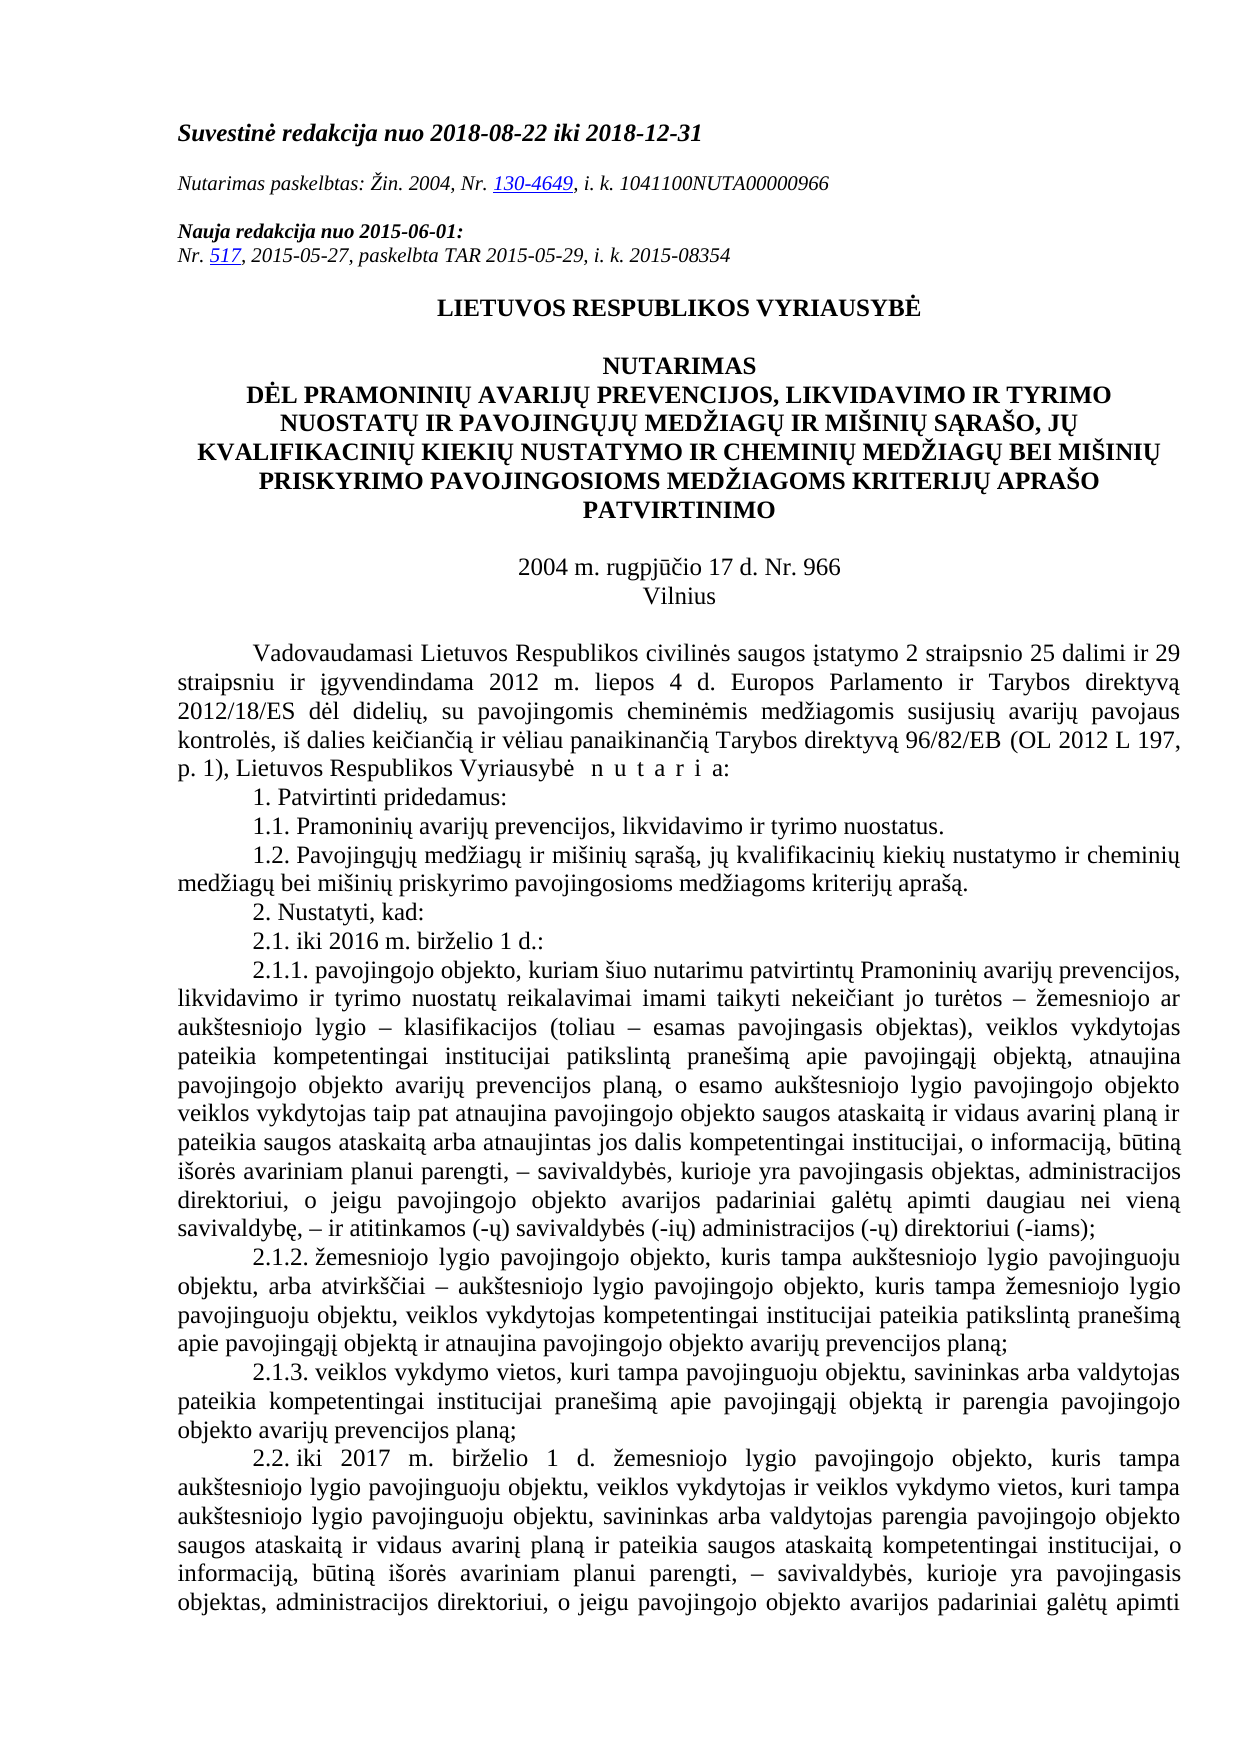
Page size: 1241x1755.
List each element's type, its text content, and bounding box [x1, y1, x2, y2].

text NUTARIMAS [177, 351, 1181, 380]
text 2.1.3. veiklos vykdymo vietos, kuri tampa pavojinguoju objektu, savininkas arba valdytojas pateikia kompetentingai institucijai pranešimą apie pavojingąjį objektą ir parengia pavojingojo objekto avarijų prevencijos planą; [177, 1357, 1181, 1443]
text Suvestinė redakcija nuo 2018-08-22 iki 2018-12-31 [177, 118, 1181, 147]
text Nr. 517, 2015-05-27, paskelbta TAR 2015-05-29, i. k. 2015-08354 [177, 243, 1181, 267]
text 1. Patvirtinti pridedamus: [177, 782, 1181, 811]
text 1.1. Pramoninių avarijų prevencijos, likvidavimo ir tyrimo nuostatus. [177, 811, 1181, 840]
text 2.1. iki 2016 m. birželio 1 d.: [177, 926, 1181, 955]
text Nutarimas paskelbtas: Žin. 2004, Nr. 130-4649, i. k. 1041100NUTA00000966 [177, 171, 1181, 195]
text 2.1.2. žemesniojo lygio pavojingojo objekto, kuris tampa aukštesniojo lygio pavojinguoju objektu, arba atvirkščiai – aukštesniojo lygio pavojingojo objekto, kuris tampa žemesniojo lygio pavojinguoju objektu, veiklos vykdytojas kompetentingai institucijai pateikia patikslintą pranešimą apie pavojingąjį objektą ir atnaujina pavojingojo objekto avarijų prevencijos planą; [177, 1242, 1181, 1357]
text 1.2. Pavojingųjų medžiagų ir mišinių sąrašą, jų kvalifikacinių kiekių nustatymo ir cheminių medžiagų bei mišinių priskyrimo pavojingosioms medžiagoms kriterijų aprašą. [177, 840, 1181, 897]
text DĖL PRAMONINIŲ AVARIJŲ PREVENCIJOS, LIKVIDAVIMO IR TYRIMO NUOSTATŲ IR PAVOJINGŲJŲ MEDŽIAGŲ IR MIŠINIŲ SĄRAŠO, JŲ KVALIFIKACINIŲ KIEKIŲ NUSTATYMO IR CHEMINIŲ MEDŽIAGŲ BEI MIŠINIŲ PRISKYRIMO PAVOJINGOSIOMS MEDŽIAGOMS KRITERIJŲ APRAŠO PATVIRTINIMO [177, 380, 1181, 523]
text LIETUVOS RESPUBLIKOS VYRIAUSYBĖ [177, 293, 1181, 322]
text 2004 m. rugpjūčio 17 d. Nr. 966 [177, 552, 1181, 581]
text 2.1.1. pavojingojo objekto, kuriam šiuo nutarimu patvirtintų Pramoninių avarijų prevencijos, likvidavimo ir tyrimo nuostatų reikalavimai imami taikyti nekeičiant jo turėtos – žemesniojo ar aukštesniojo lygio – klasifikacijos (toliau – esamas pavojingasis objektas), veiklos vykdytojas pateikia kompetentingai institucijai patikslintą pranešimą apie pavojingąjį objektą, atnaujina pavojingojo objekto avarijų prevencijos planą, o esamo aukštesniojo lygio pavojingojo objekto veiklos vykdytojas taip pat atnaujina pavojingojo objekto saugos ataskaitą ir vidaus avarinį planą ir pateikia saugos ataskaitą arba atnaujintas jos dalis kompetentingai institucijai, o informaciją, būtiną išorės avariniam planui parengti, – savivaldybės, kurioje yra pavojingasis objektas, administracijos direktoriui, o jeigu pavojingojo objekto avarijos padariniai galėtų apimti daugiau nei vieną savivaldybę, – ir atitinkamos (-ų) savivaldybės (-ių) administracijos (-ų) direktoriui (-iams); [177, 955, 1181, 1242]
text Vadovaudamasi Lietuvos Respublikos civilinės saugos įstatymo 2 straipsnio 25 dalimi ir 29 straipsniu ir įgyvendindama 2012 m. liepos 4 d. Europos Parlamento ir Tarybos direktyvą 2012/18/ES dėl didelių, su pavojingomis cheminėmis medžiagomis susijusių avarijų pavojaus kontrolės, iš dalies keičiančią ir vėliau panaikinančią Tarybos direktyvą 96/82/EB (OL 2012 L 197, p. 1), Lietuvos Respublikos Vyriausybė nutaria: [177, 638, 1181, 782]
text Vilnius [177, 581, 1181, 610]
text 2.2. iki 2017 m. birželio 1 d. žemesniojo lygio pavojingojo objekto, kuris tampa aukštesniojo lygio pavojinguoju objektu, veiklos vykdytojas ir veiklos vykdymo vietos, kuri tampa aukštesniojo lygio pavojinguoju objektu, savininkas arba valdytojas parengia pavojingojo objekto saugos ataskaitą ir vidaus avarinį planą ir pateikia saugos ataskaitą kompetentingai institucijai, o informaciją, būtiną išorės avariniam planui parengti, – savivaldybės, kurioje yra pavojingasis objektas, administracijos direktoriui, o jeigu pavojingojo objekto avarijos padariniai galėtų apimti [177, 1443, 1181, 1616]
text 2. Nustatyti, kad: [177, 897, 1181, 926]
text Nauja redakcija nuo 2015-06-01: [177, 219, 1181, 243]
